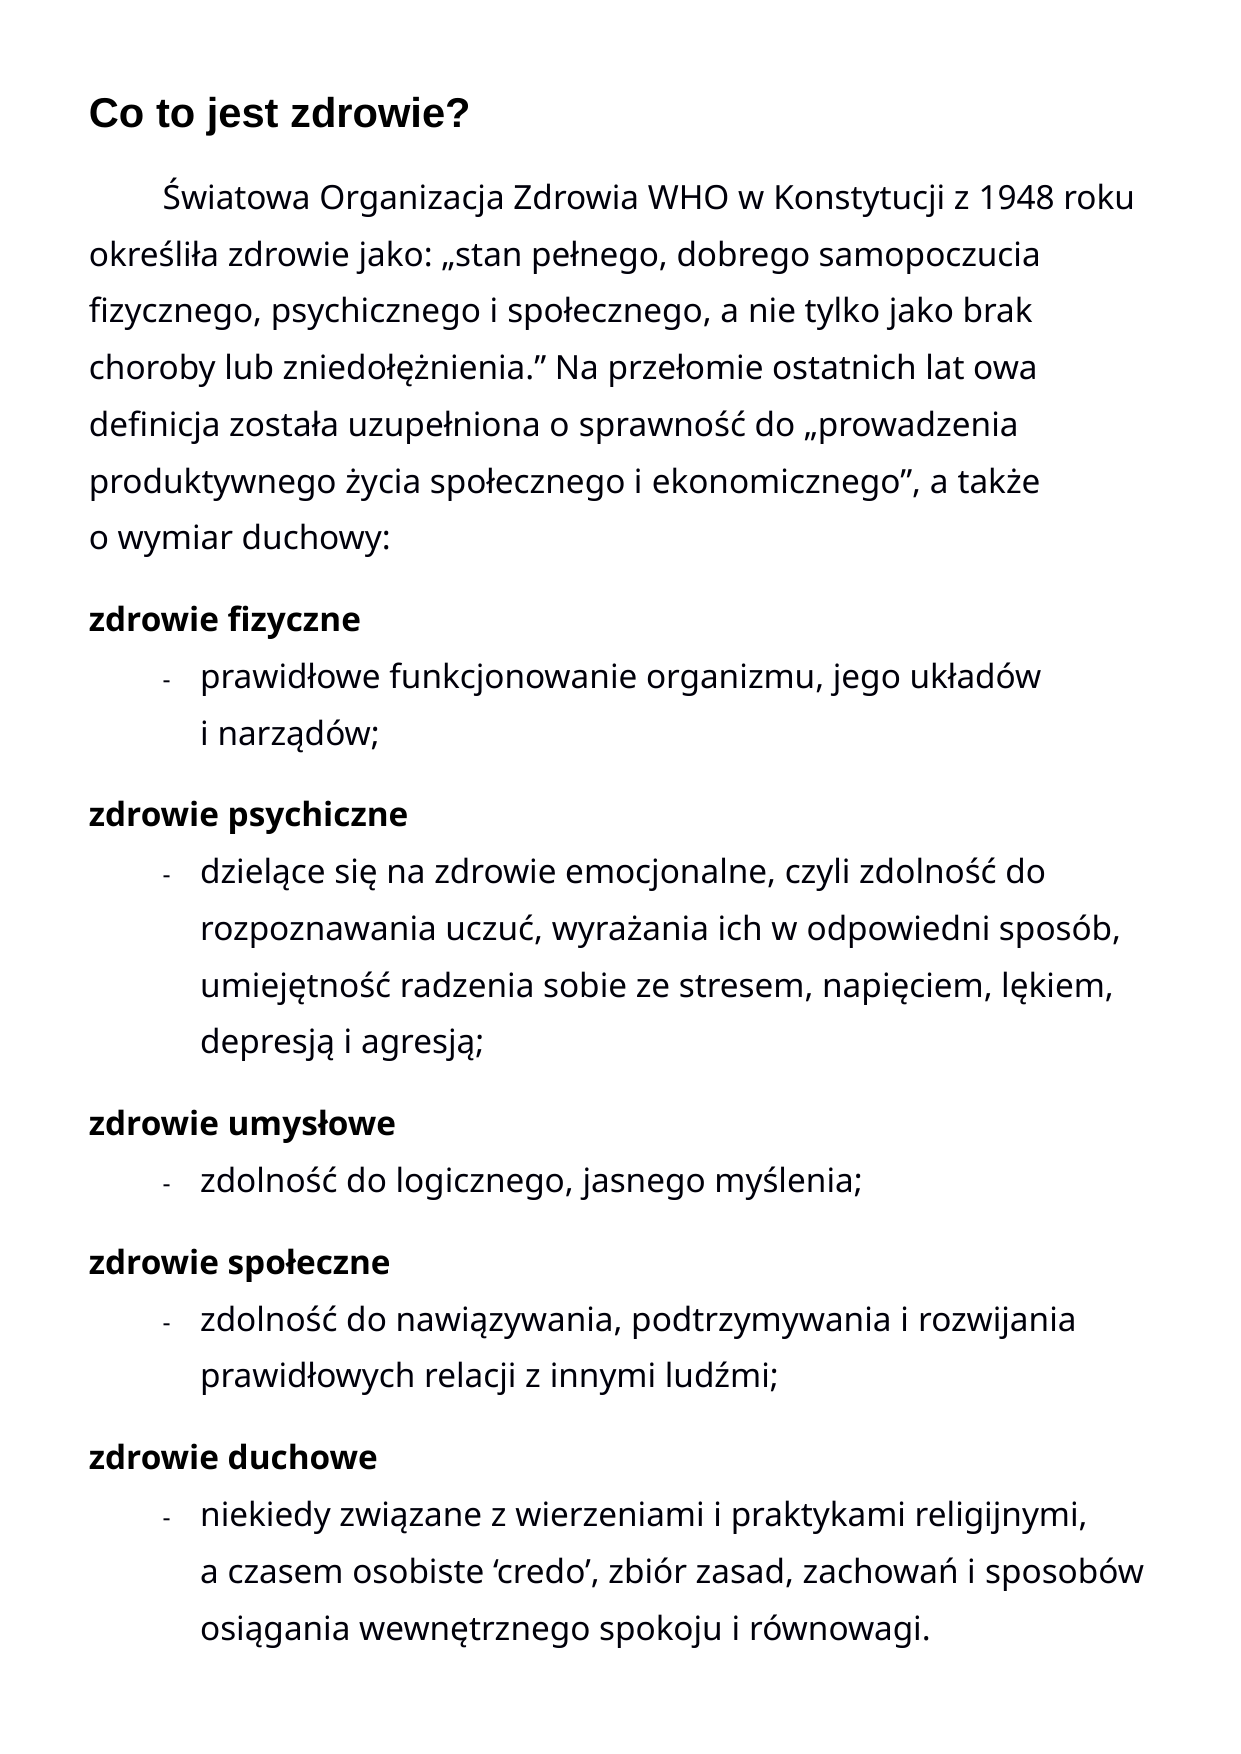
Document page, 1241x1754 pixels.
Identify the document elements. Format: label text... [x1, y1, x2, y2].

text zdrowie umysłowe [89, 1100, 1152, 1146]
subtitle Co to jest zdrowie? [89, 89, 1152, 137]
list zdolność do logicznego, jasnego myślenia; [162, 1157, 1152, 1202]
text Światowa Organizacja Zdrowia WHO w Konstytucji z 1948 roku określiła zdrowie jako: „stan pełnego, dobrego samopoczucia fizycznego, psychicznego i społecznego, a nie tylko jako brak choroby lub zniedołężnienia.” Na przełomie ostatnich lat owa definicja została uzupełniona o sprawność do „prowadzenia produktywnego życia społecznego i ekonomicznego”, a także o wymiar duchowy: [89, 173, 1152, 559]
list zdolność do nawiązywania, podtrzymywania i rozwijania prawidłowych relacji z innymi ludźmi; [162, 1295, 1152, 1398]
list prawidłowe funkcjonowanie organizmu, jego układów i narządów; [162, 653, 1152, 755]
list dzielące się na zdrowie emocjonalne, czyli zdolność do rozpoznawania uczuć, wyrażania ich w odpowiedni sposób, umiejętność radzenia sobie ze stresem, napięciem, lękiem, depresją i agresją; [162, 848, 1152, 1064]
text zdrowie duchowe [89, 1434, 1152, 1479]
text zdrowie fizyczne [89, 596, 1152, 641]
list niekiedy związane z wierzeniami i praktykami religijnymi, a czasem osobiste ‘credo’, zbiór zasad, zachowań i sposobów osiągania wewnętrznego spokoju i równowagi. [162, 1491, 1152, 1650]
text zdrowie psychiczne [89, 791, 1152, 837]
text zdrowie społeczne [89, 1239, 1152, 1284]
